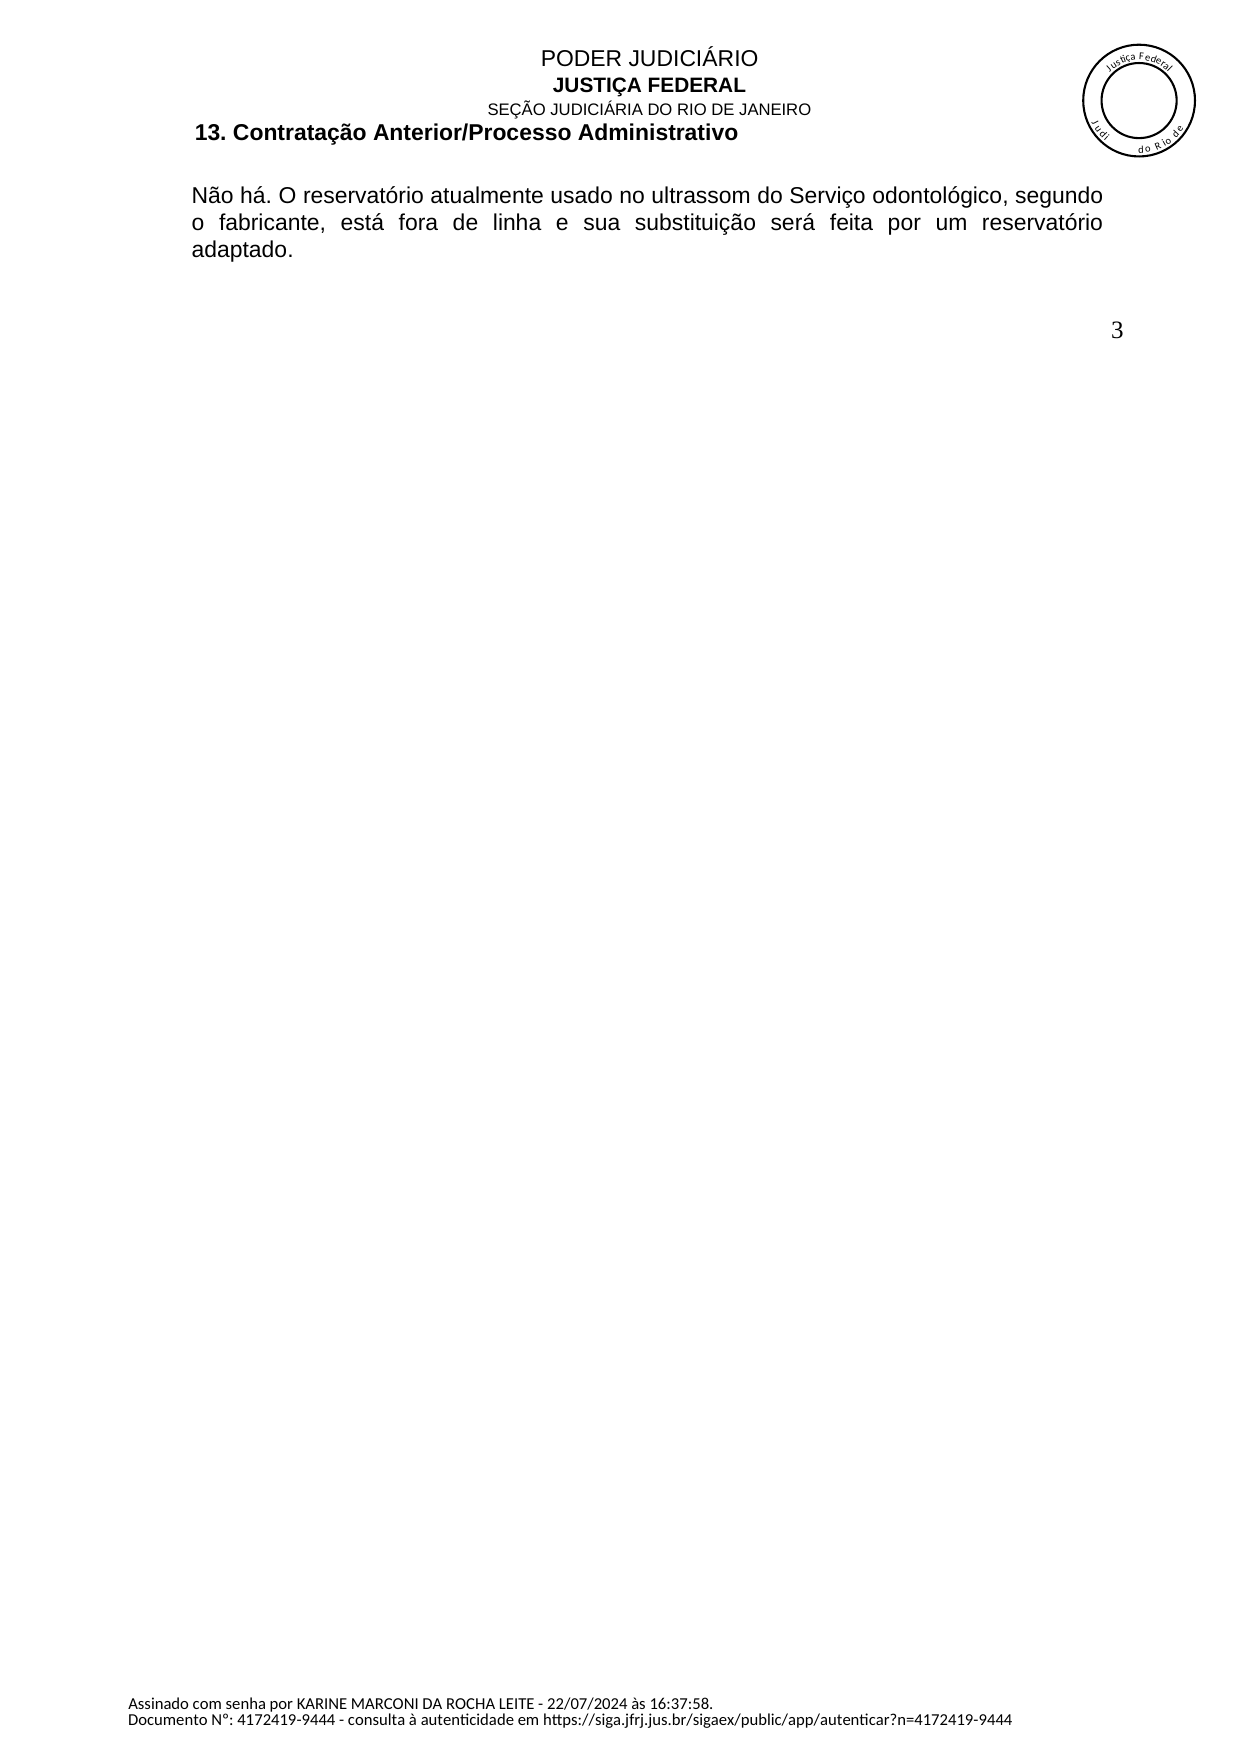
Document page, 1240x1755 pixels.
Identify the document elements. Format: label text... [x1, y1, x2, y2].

subtitle 13. Contratação Anterior/Processo Administrativo [194, 119, 1103, 146]
text Não há. O reservatório atualmente usado no ultrassom do Serviço odontológico, segundo o fabricante, está fora de linha e sua substituição será feita por um reservatório adaptado. [191, 182, 1103, 262]
text 3 [191, 315, 1123, 344]
